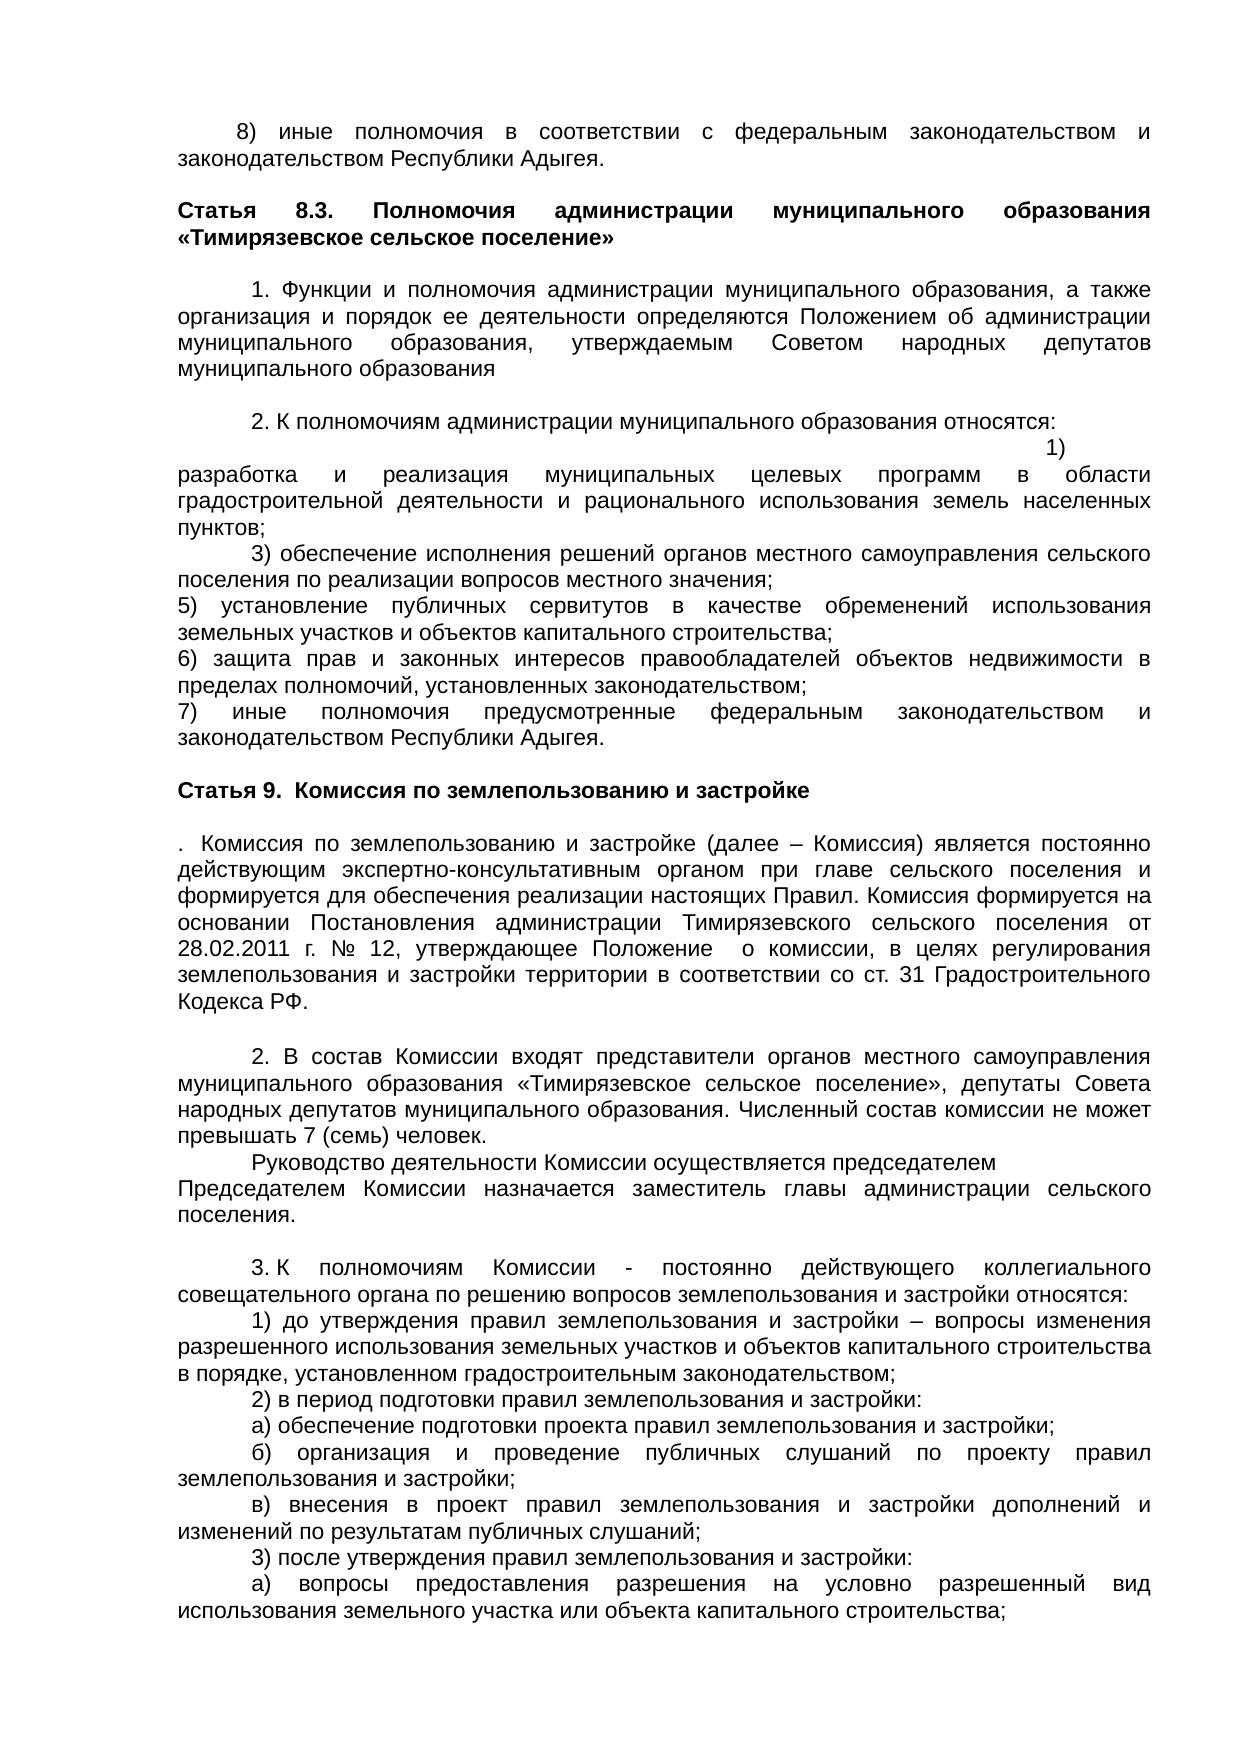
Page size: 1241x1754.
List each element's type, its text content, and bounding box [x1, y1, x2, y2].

text а) обеспечение подготовки проекта правил землепользования и застройки; [177, 1412, 1152, 1439]
text Руководство деятельности Комиссии осуществляется председателем [177, 1149, 1152, 1175]
text 6) защита прав и законных интересов правообладателей объектов недвижимости в пределах полномочий, установленных законодательством; [177, 645, 1152, 698]
text б) организация и проведение публичных слушаний по проекту правил землепользования и застройки; [177, 1439, 1152, 1491]
text 3) после утверждения правил землепользования и застройки: [177, 1544, 1152, 1570]
text а) вопросы предоставления разрешения на условно разрешенный вид использования земельного участка или объекта капитального строительства; [177, 1570, 1152, 1623]
text 1) до утверждения правил землепользования и застройки – вопросы изменения разрешенного использования земельных участков и объектов капитального строительства в порядке, установленном градостроительным законодательством; [177, 1307, 1152, 1386]
text 2) в период подготовки правил землепользования и застройки: [177, 1386, 1152, 1412]
text 3) обеспечение исполнения решений органов местного самоуправления сельского поселения по реализации вопросов местного значения; [177, 540, 1152, 592]
text 2. В состав Комиссии входят представители органов местного самоуправления муниципального образования «Тимирязевское сельское поселение», депутаты Совета народных депутатов муниципального образования. Численный состав комиссии не может превышать 7 (семь) человек. [177, 1043, 1152, 1149]
text . Комиссия по землепользованию и застройке (далее – Комиссия) является постоянно действующим экспертно-консультативным органом при главе сельского поселения и формируется для обеспечения реализации настоящих Правил. Комиссия формируется на основании Постановления администрации Тимирязевского сельского поселения от 28.02.2011 г. № 12, утверждающее Положение о комиссии, в целях регулирования землепользования и застройки территории в соответствии со ст. 31 Градостроительного Кодекса РФ. [177, 830, 1152, 1014]
text Статья 8.3. Полномочия администрации муниципального образования «Тимирязевское сельское поселение» [177, 197, 1152, 250]
subtitle Статья 9. Комиссия по землепользованию и застройке [177, 777, 1152, 803]
text 1. Функции и полномочия администрации муниципального образования, а также организация и порядок ее деятельности определяются Положением об администрации муниципального образования, утверждаемым Советом народных депутатов муниципального образования [177, 276, 1152, 382]
text 2. К полномочиям администрации муниципального образования относятся: [177, 408, 1152, 434]
text Председателем Комиссии назначается заместитель главы администрации сельского поселения. [177, 1175, 1152, 1228]
text 7) иные полномочия предусмотренные федеральным законодательством и законодательством Республики Адыгея. [177, 698, 1152, 751]
text 5) установление публичных сервитутов в качестве обременений использования земельных участков и объектов капитального строительства; [177, 592, 1152, 645]
text в) внесения в проект правил землепользования и застройки дополнений и изменений по результатам публичных слушаний; [177, 1491, 1152, 1544]
text 1) разработка и реализация муниципальных целевых программ в области градостроительной деятельности и рационального использования земель населенных пунктов; [177, 434, 1152, 540]
text 8) иные полномочия в соответствии с федеральным законодательством и законодательством Республики Адыгея. [177, 118, 1152, 171]
text 3. К полномочиям Комиссии - постоянно действующего коллегиального совещательного органа по решению вопросов землепользования и застройки относятся: [177, 1254, 1152, 1307]
